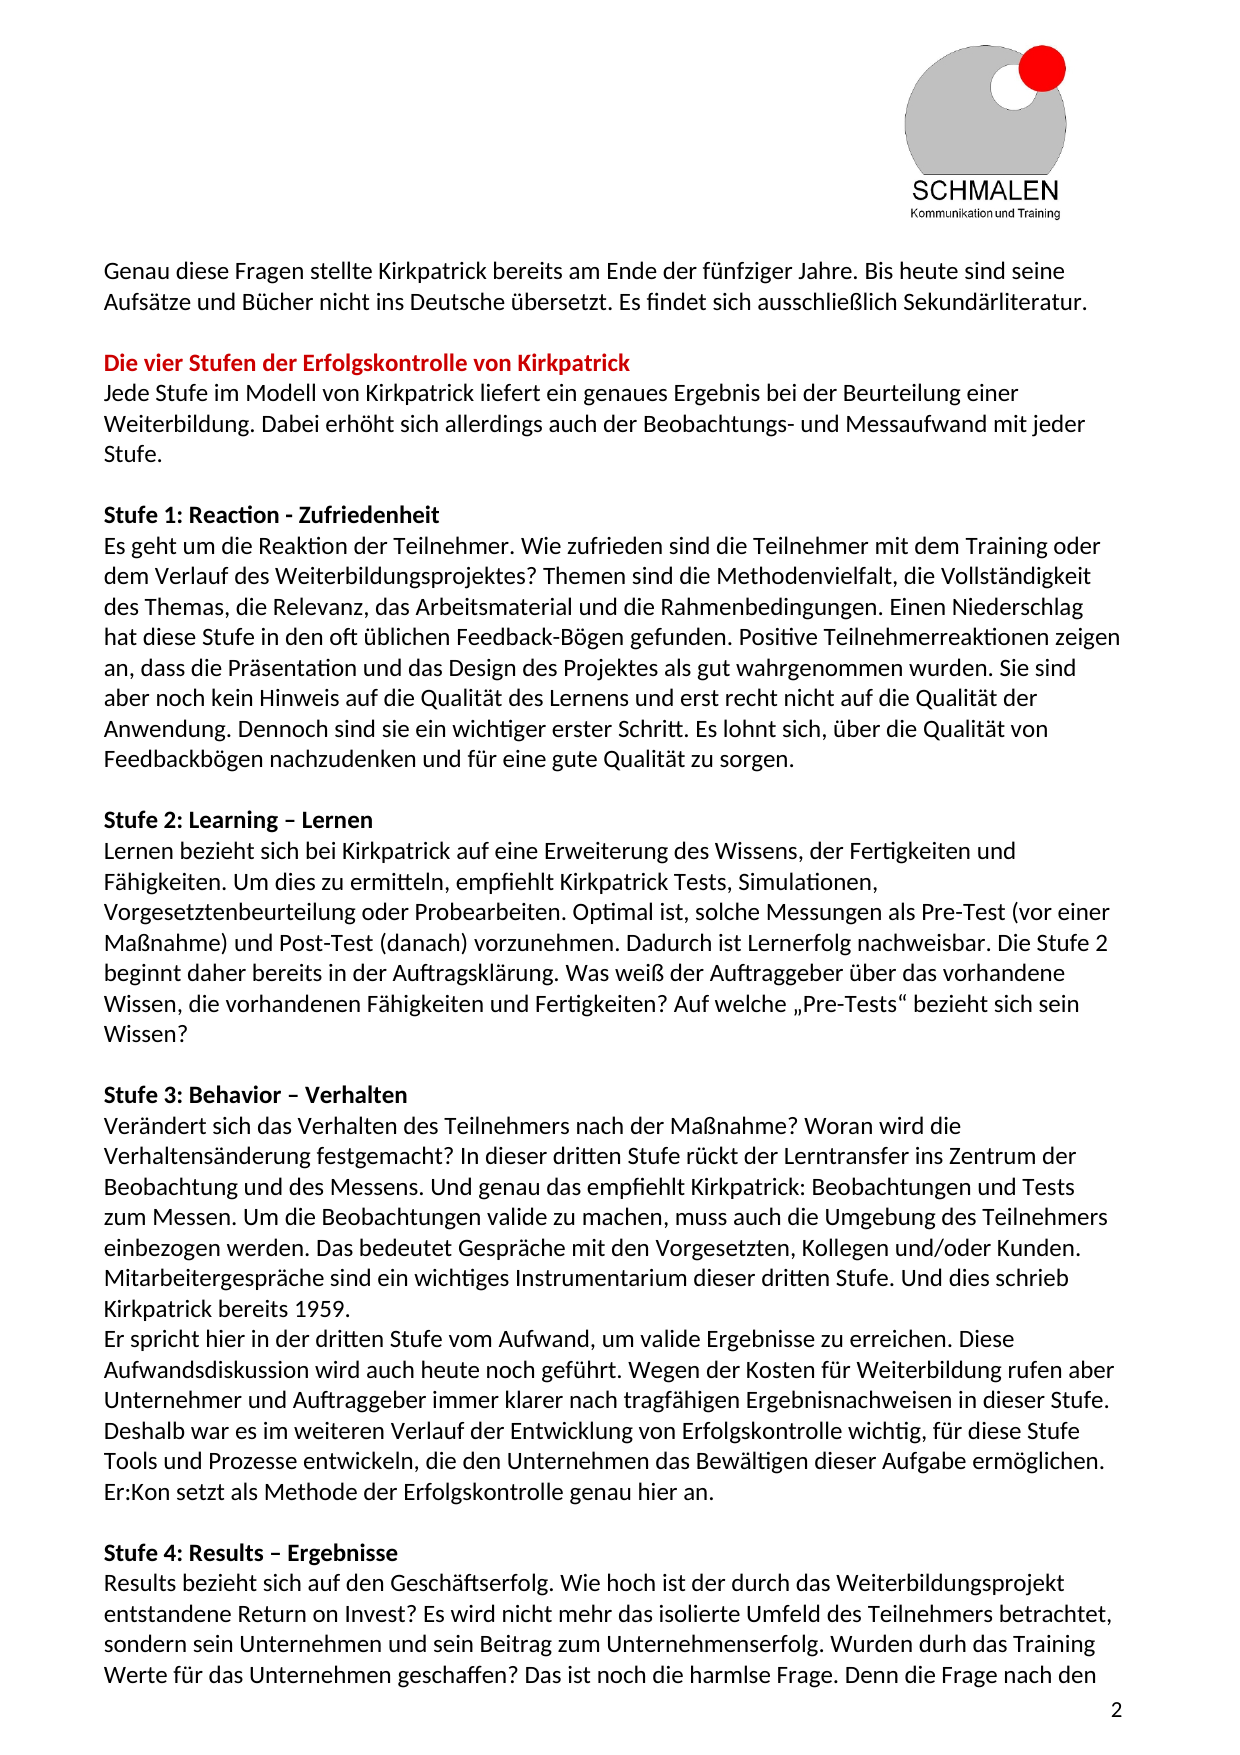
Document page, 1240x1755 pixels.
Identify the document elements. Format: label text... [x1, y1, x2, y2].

text Genau diese Fragen stellte Kirkpatrick bereits am Ende der fünfziger Jahre. Bis heute sind seine Aufsätze und Bücher nicht ins Deutsche übersetzt. Es findet sich ausschließlich Sekundärliteratur. Die vier Stufen der Erfolgskontrolle von Kirkpatrick Jede Stufe im Modell von Kirkpatrick liefert ein genaues Ergebnis bei der Beurteilung einer Weiterbildung. Dabei erhöht sich allerdings auch der Beobachtungs- und Messaufwand mit jeder Stufe. Stufe 1: Reaction - Zufriedenheit Es geht um die Reaktion der Teilnehmer. Wie zufrieden sind die Teilnehmer mit dem Training oder dem Verlauf des Weiterbildungsprojektes? Themen sind die Methodenvielfalt, die Vollständigkeit des Themas, die Relevanz, das Arbeitsmaterial und die Rahmenbedingungen. Einen Niederschlag hat diese Stufe in den oft üblichen Feedback-Bögen gefunden. Positive Teilnehmerreaktionen zeigen an, dass die Präsentation und das Design des Projektes als gut wahrgenommen wurden. Sie sind aber noch kein Hinweis auf die Qualität des Lernens und erst recht nicht auf die Qualität der Anwendung. Dennoch sind sie ein wichtiger erster Schritt. Es lohnt sich, über die Qualität von Feedbackbögen nachzudenken und für eine gute Qualität zu sorgen. Stufe 2: Learning – Lernen Lernen bezieht sich bei Kirkpatrick auf eine Erweiterung des Wissens, der Fertigkeiten und Fähigkeiten. Um dies zu ermitteln, empfiehlt Kirkpatrick Tests, Simulationen, Vorgesetztenbeurteilung oder Probearbeiten. Optimal ist, solche Messungen als Pre-Test (vor einer Maßnahme) und Post-Test (danach) vorzunehmen. Dadurch ist Lernerfolg nachweisbar. Die Stufe 2 beginnt daher bereits in der Auftragsklärung. Was weiß der Auftraggeber über das vorhandene Wissen, die vorhandenen Fähigkeiten und Fertigkeiten? Auf welche „Pre-Tests“ bezieht sich sein Wissen? Stufe 3: Behavior – Verhalten Verändert sich das Verhalten des Teilnehmers nach der Maßnahme? Woran wird die Verhaltensänderung festgemacht? In dieser dritten Stufe rückt der Lerntransfer ins Zentrum der Beobachtung und des Messens. Und genau das empfiehlt Kirkpatrick: Beobachtungen und Tests zum Messen. Um die Beobachtungen valide zu machen, muss auch die Umgebung des Teilnehmers einbezogen werden. Das bedeutet Gespräche mit den Vorgesetzten, Kollegen und/oder Kunden. Mitarbeitergespräche sind ein wichtiges Instrumentarium dieser dritten Stufe. Und dies schrieb Kirkpatrick bereits 1959. Er spricht hier in der dritten Stufe vom Aufwand, um valide Ergebnisse zu erreichen. Diese Aufwandsdiskussion wird auch heute noch geführt. Wegen der Kosten für Weiterbildung rufen aber Unternehmer und Auftraggeber immer klarer nach tragfähigen Ergebnisnachweisen in dieser Stufe. Deshalb war es im weiteren Verlauf der Entwicklung von Erfolgskontrolle wichtig, für diese Stufe Tools und Prozesse entwickeln, die den Unternehmen das Bewältigen dieser Aufgabe ermöglichen. Er:Kon setzt als Methode der Erfolgskontrolle genau hier an. Stufe 4: Results – Ergebnisse Results bezieht sich auf den Geschäftserfolg. Wie hoch ist der durch das Weiterbildungsprojekt entstandene Return on Invest? Es wird nicht mehr das isolierte Umfeld des Teilnehmers betrachtet, sondern sein Unternehmen und sein Beitrag zum Unternehmenserfolg. Wurden durh das Training Werte für das Unternehmen geschaffen? Das ist noch die harmlse Frage. Denn die Frage nach den [103, 255, 1122, 1690]
